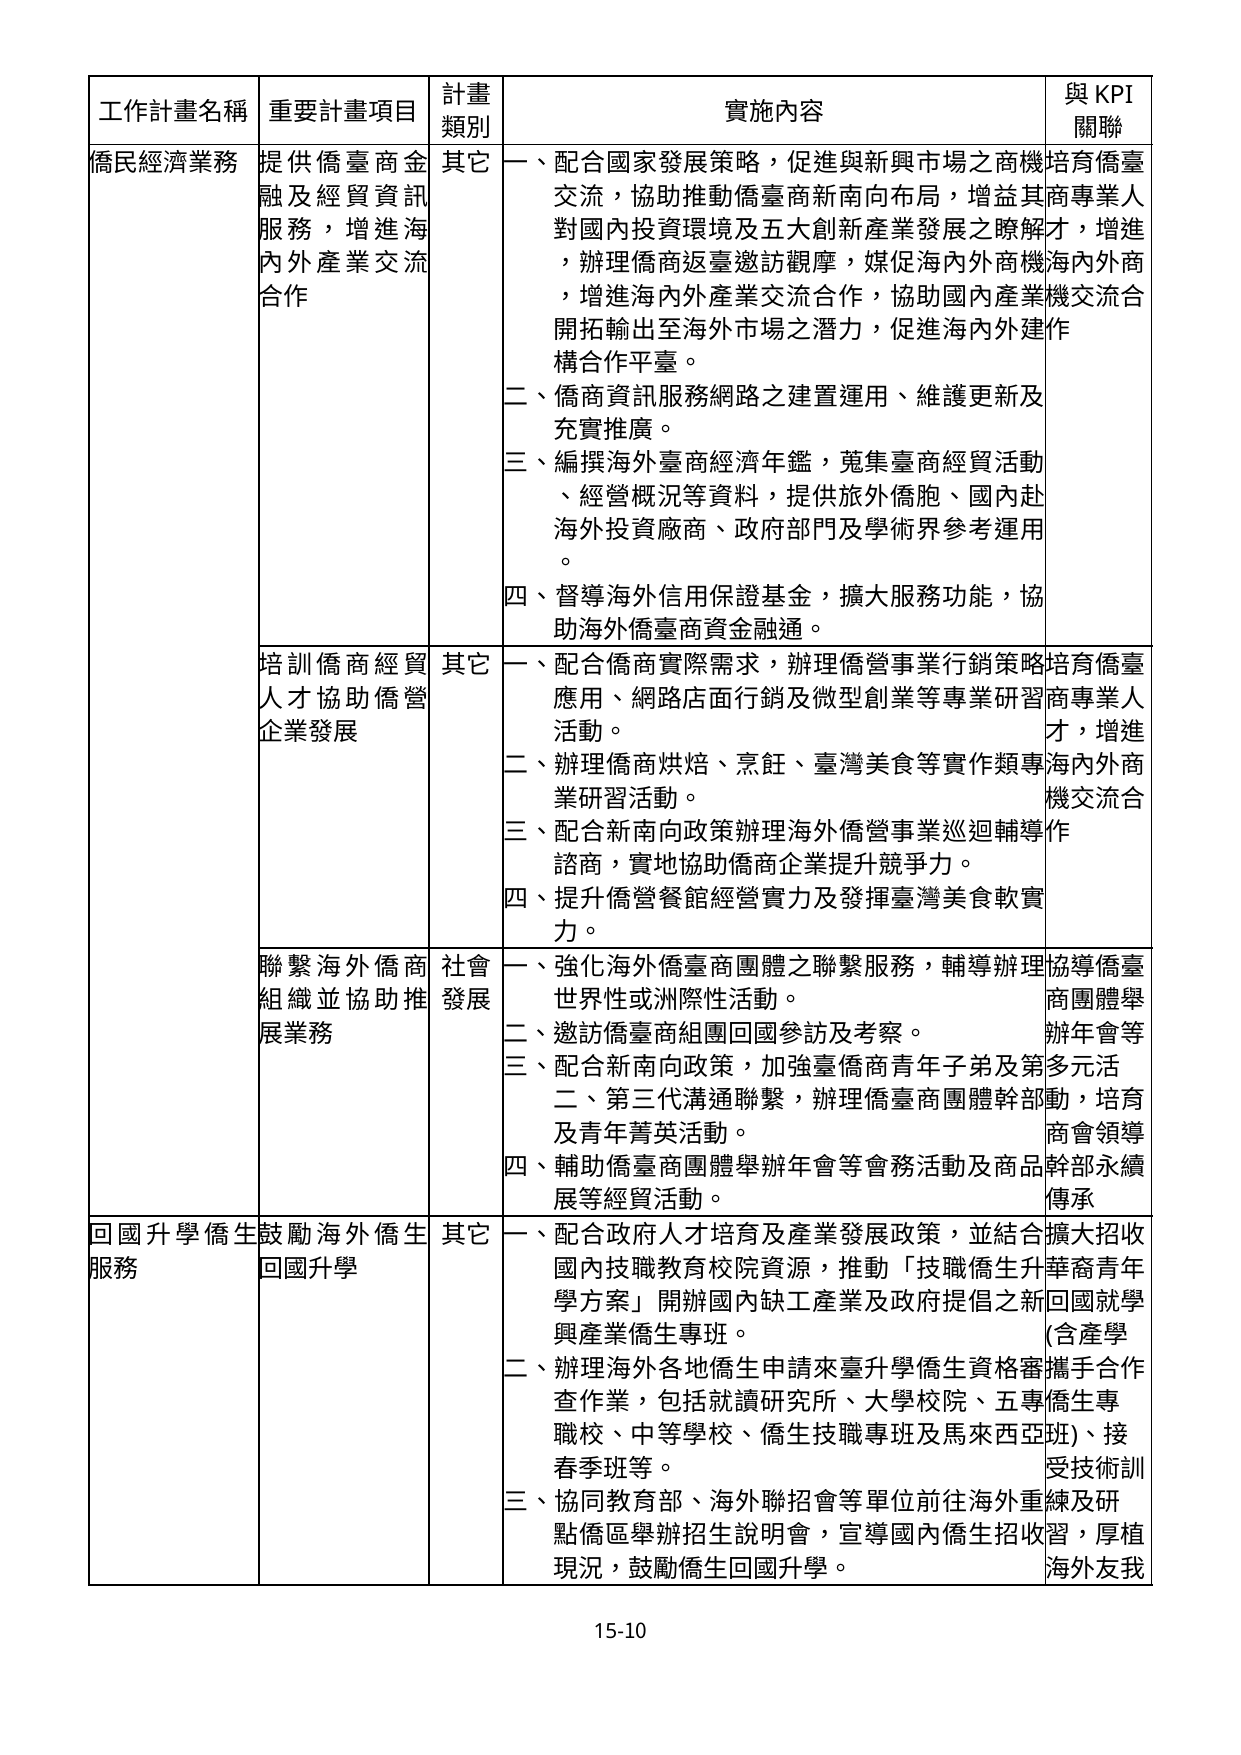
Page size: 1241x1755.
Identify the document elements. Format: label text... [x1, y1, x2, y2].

table_cell 協導僑臺商團體舉辦年會等多元活動，培育商會領導幹部永續傳承 [1046, 949, 1151, 1215]
table_cell 聯繫海外僑商組織並協助推展業務 [260, 949, 428, 1215]
table_cell 社會發展 [430, 949, 502, 1215]
table_cell 一、配合政府人才培育及產業發展政策，並結合國內技職教育校院資源，推動「技職僑生升學方案」開辦國內缺工產業及政府提倡之新興產業僑生專班。 二、辦理海外各地僑生申請來臺升學僑生資格審查作業，包括就讀研究所、大學校院、五專職校、中等學校、僑生技職專班及馬來西亞春季班等。 三、協同教育部、海外聯招會等單位前往海外重點僑區舉辦招生說明會，宣導國內僑生招收現況，鼓勵僑生回國升學。 [504, 1217, 1045, 1584]
table_cell 培育僑臺商專業人才，增進海內外商機交流合作 [1046, 145, 1151, 645]
table_cell 提供僑臺商金融及經貿資訊服務，增進海內外產業交流合作 [260, 145, 428, 645]
table_cell 其它 [430, 647, 502, 947]
table_cell 僑民經濟業務 [90, 145, 258, 1215]
table_cell 培育僑臺商專業人才，增進海內外商機交流合作 [1046, 647, 1151, 947]
table_cell 一、強化海外僑臺商團體之聯繫服務，輔導辦理世界性或洲際性活動。 二、邀訪僑臺商組團回國參訪及考察。 三、配合新南向政策，加強臺僑商青年子弟及第二、第三代溝通聯繫，辦理僑臺商團體幹部及青年菁英活動。 四、輔助僑臺商團體舉辦年會等會務活動及商品展等經貿活動。 [504, 949, 1045, 1215]
table_cell 一、配合國家發展策略，促進與新興市場之商機交流，協助推動僑臺商新南向布局，增益其對國內投資環境及五大創新產業發展之瞭解，辦理僑商返臺邀訪觀摩，媒促海內外商機，增進海內外產業交流合作，協助國內產業開拓輸出至海外市場之潛力，促進海內外建構合作平臺。 二、僑商資訊服務網路之建置運用、維護更新及充實推廣。 三、編撰海外臺商經濟年鑑，蒐集臺商經貿活動、經營概況等資料，提供旅外僑胞、國內赴海外投資廠商、政府部門及學術界參考運用。 四、督導海外信用保證基金，擴大服務功能，協助海外僑臺商資金融通。 [504, 145, 1045, 645]
table_cell 一、配合僑商實際需求，辦理僑營事業行銷策略應用、網路店面行銷及微型創業等專業研習活動。 二、辦理僑商烘焙、烹飪、臺灣美食等實作類專業研習活動。 三、配合新南向政策辦理海外僑營事業巡迴輔導諮商，實地協助僑商企業提升競爭力。 四、提升僑營餐館經營實力及發揮臺灣美食軟實力。 [504, 647, 1045, 947]
table_cell 鼓勵海外僑生回國升學 [260, 1217, 428, 1584]
table_header 實施內容 [504, 77, 1045, 143]
table_cell 其它 [430, 1217, 502, 1584]
table_header 工作計畫名稱 [90, 77, 258, 143]
table_header 計畫類別 [430, 77, 502, 143]
table_cell 擴大招收華裔青年回國就學(含產學攜手合作僑生專班)、接受技術訓練及研習，厚植海外友我 [1046, 1217, 1151, 1584]
table_cell 其它 [430, 145, 502, 645]
table_header 重要計畫項目 [260, 77, 428, 143]
table_header 與KPI 關聯 [1046, 77, 1151, 143]
table_cell 培訓僑商經貿人才協助僑營企業發展 [260, 647, 428, 947]
table_cell 回國升學僑生服務 [90, 1217, 258, 1584]
